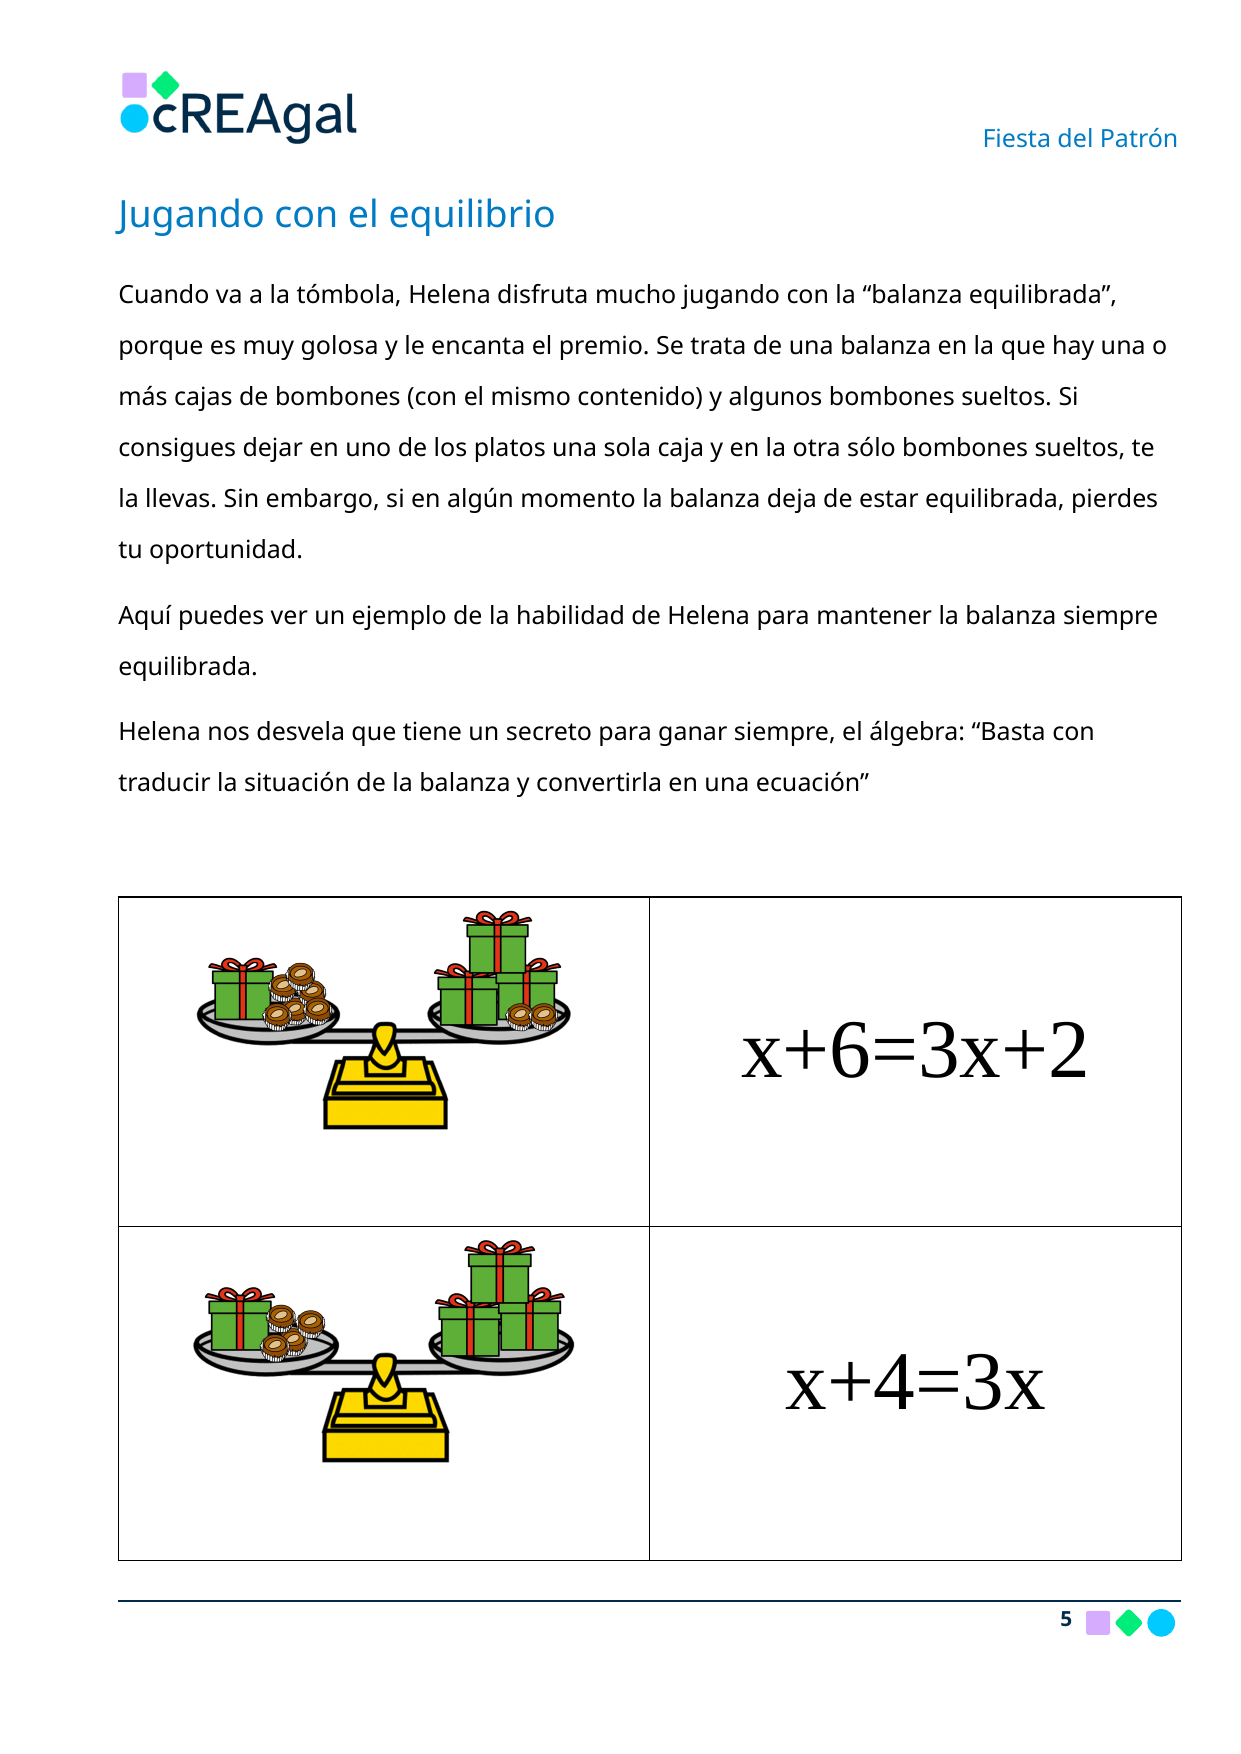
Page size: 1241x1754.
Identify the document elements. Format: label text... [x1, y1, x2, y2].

text Helena nos desvela que tiene un secreto para ganar siempre, el álgebra: “Basta con traducir la situación de la balanza y convertirla en una ecuación” [118, 714, 1181, 799]
picture [120, 71, 357, 144]
text Cuando va a la tómbola, Helena disfruta mucho jugando con la “balanza equilibrada”, porque es muy golosa y le encanta el premio. Se trata de una balanza en la que hay una o más cajas de bombones (con el mismo contenido) y algunos bombones sueltos. Si consigues dejar en uno de los platos una sola caja y en la otra sólo bombones sueltos, te la llevas. Sin embargo, si en algún momento la balanza deja de estar equilibrada, pierdes tu oportunidad. [118, 277, 1181, 566]
picture [188, 1232, 580, 1503]
table_cell x+4=3x [650, 1227, 1181, 1560]
picture [192, 903, 576, 1169]
table_header x+6=3x+2 [650, 898, 1181, 1226]
subtitle Jugando con el equilibrio [118, 187, 1181, 238]
table_header [119, 898, 649, 1226]
text Aquí puedes ver un ejemplo de la habilidad de Helena para mantener la balanza siempre equilibrada. [118, 597, 1181, 682]
table_cell [119, 1227, 649, 1560]
